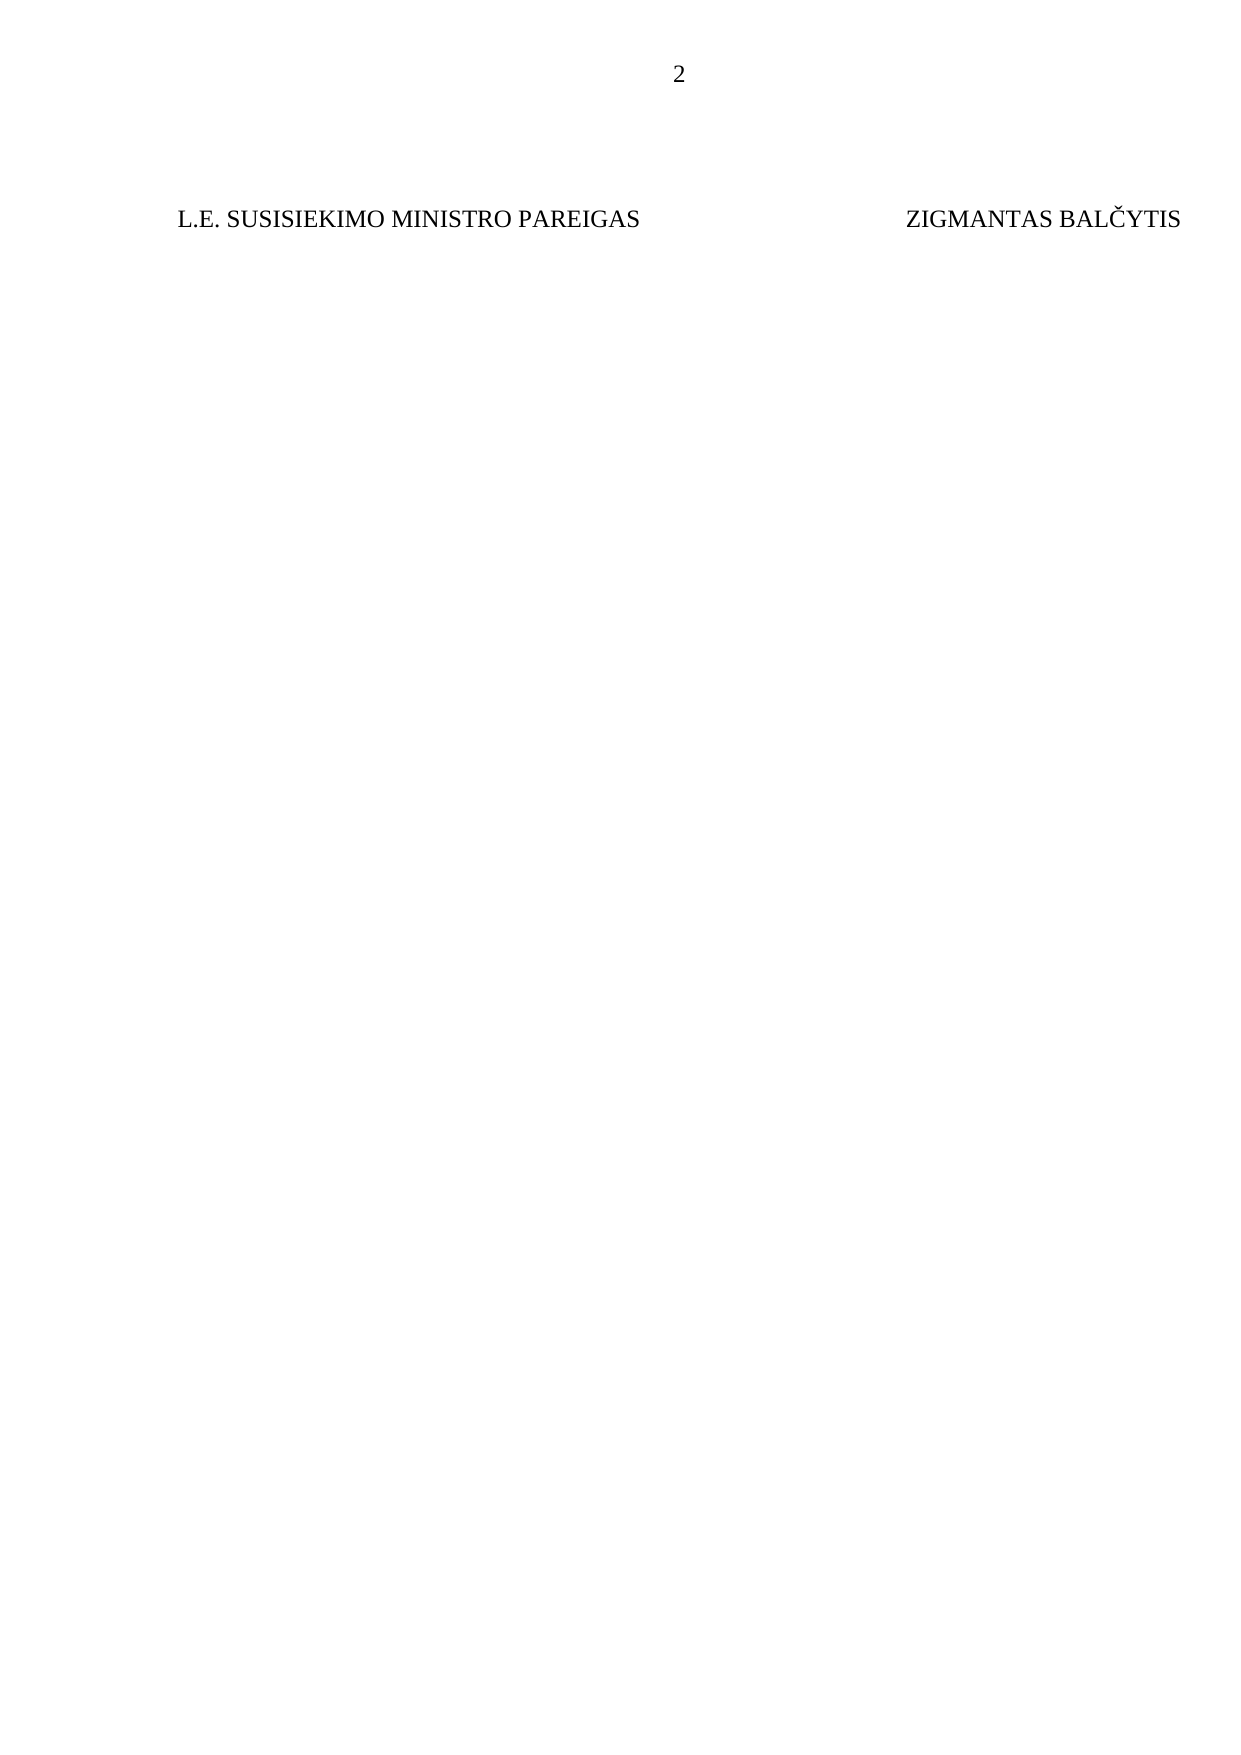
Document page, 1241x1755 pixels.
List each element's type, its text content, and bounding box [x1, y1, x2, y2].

text L.E. SUSISIEKIMO MINISTRO PAREIGAS ZIGMANTAS BALČYTIS [177, 204, 1181, 233]
